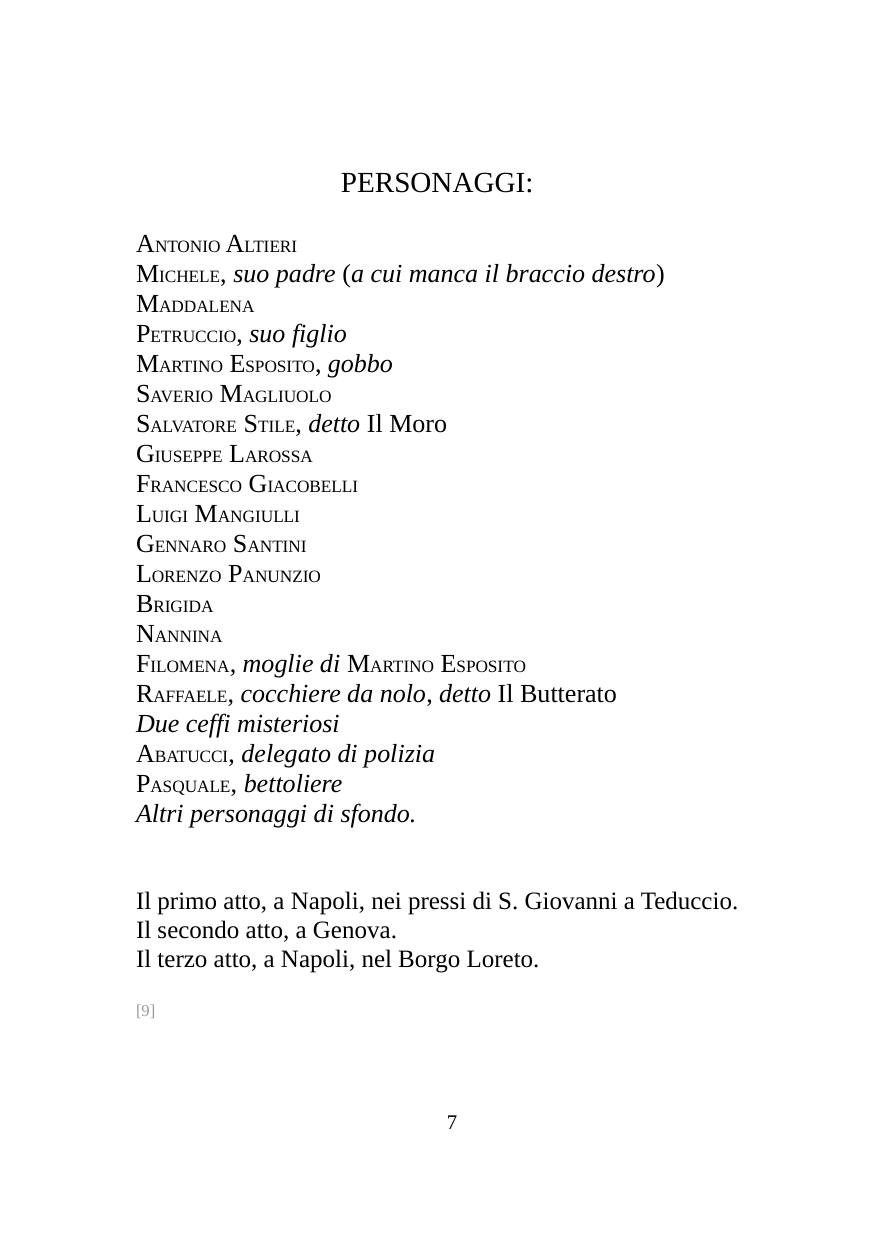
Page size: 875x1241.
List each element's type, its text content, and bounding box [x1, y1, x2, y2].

subtitle PERSONAGGI: [106, 165, 768, 199]
text Nannina [106, 618, 768, 648]
text Lorenzo Panunzio [106, 558, 768, 588]
text Giuseppe Larossa [106, 438, 768, 468]
text Michele, suo padre (a cui manca il braccio destro) [106, 258, 768, 288]
text Raffaele, cocchiere da nolo, detto Il Butterato [106, 678, 768, 708]
text Maddalena [106, 288, 768, 318]
text [9] [155, 1001, 768, 1020]
text Gennaro Santini [106, 528, 768, 558]
text Filomena, moglie di Martino Esposito [106, 648, 768, 678]
text Abatucci, delegato di polizia [106, 738, 768, 768]
text Il secondo atto, a Genova. [106, 915, 768, 944]
text Altri personaggi di sfondo. [106, 798, 768, 828]
text [9] [106, 1001, 136, 1020]
text Pasquale, bettoliere [106, 768, 768, 798]
text Luigi Mangiulli [106, 498, 768, 528]
text Francesco Giacobelli [106, 468, 768, 498]
text Salvatore Stile, detto Il Moro [106, 408, 768, 438]
text Petruccio, suo figlio [106, 318, 768, 348]
text Martino Esposito, gobbo [106, 348, 768, 378]
text Il terzo atto, a Napoli, nel Borgo Loreto. [106, 944, 768, 972]
text Brigida [106, 588, 768, 618]
text Saverio Magliuolo [106, 378, 768, 408]
text Il primo atto, a Napoli, nei pressi di S. Giovanni a Teduccio. [106, 886, 768, 915]
text Antonio Altieri [106, 228, 768, 258]
text Due ceffi misteriosi [106, 708, 768, 738]
